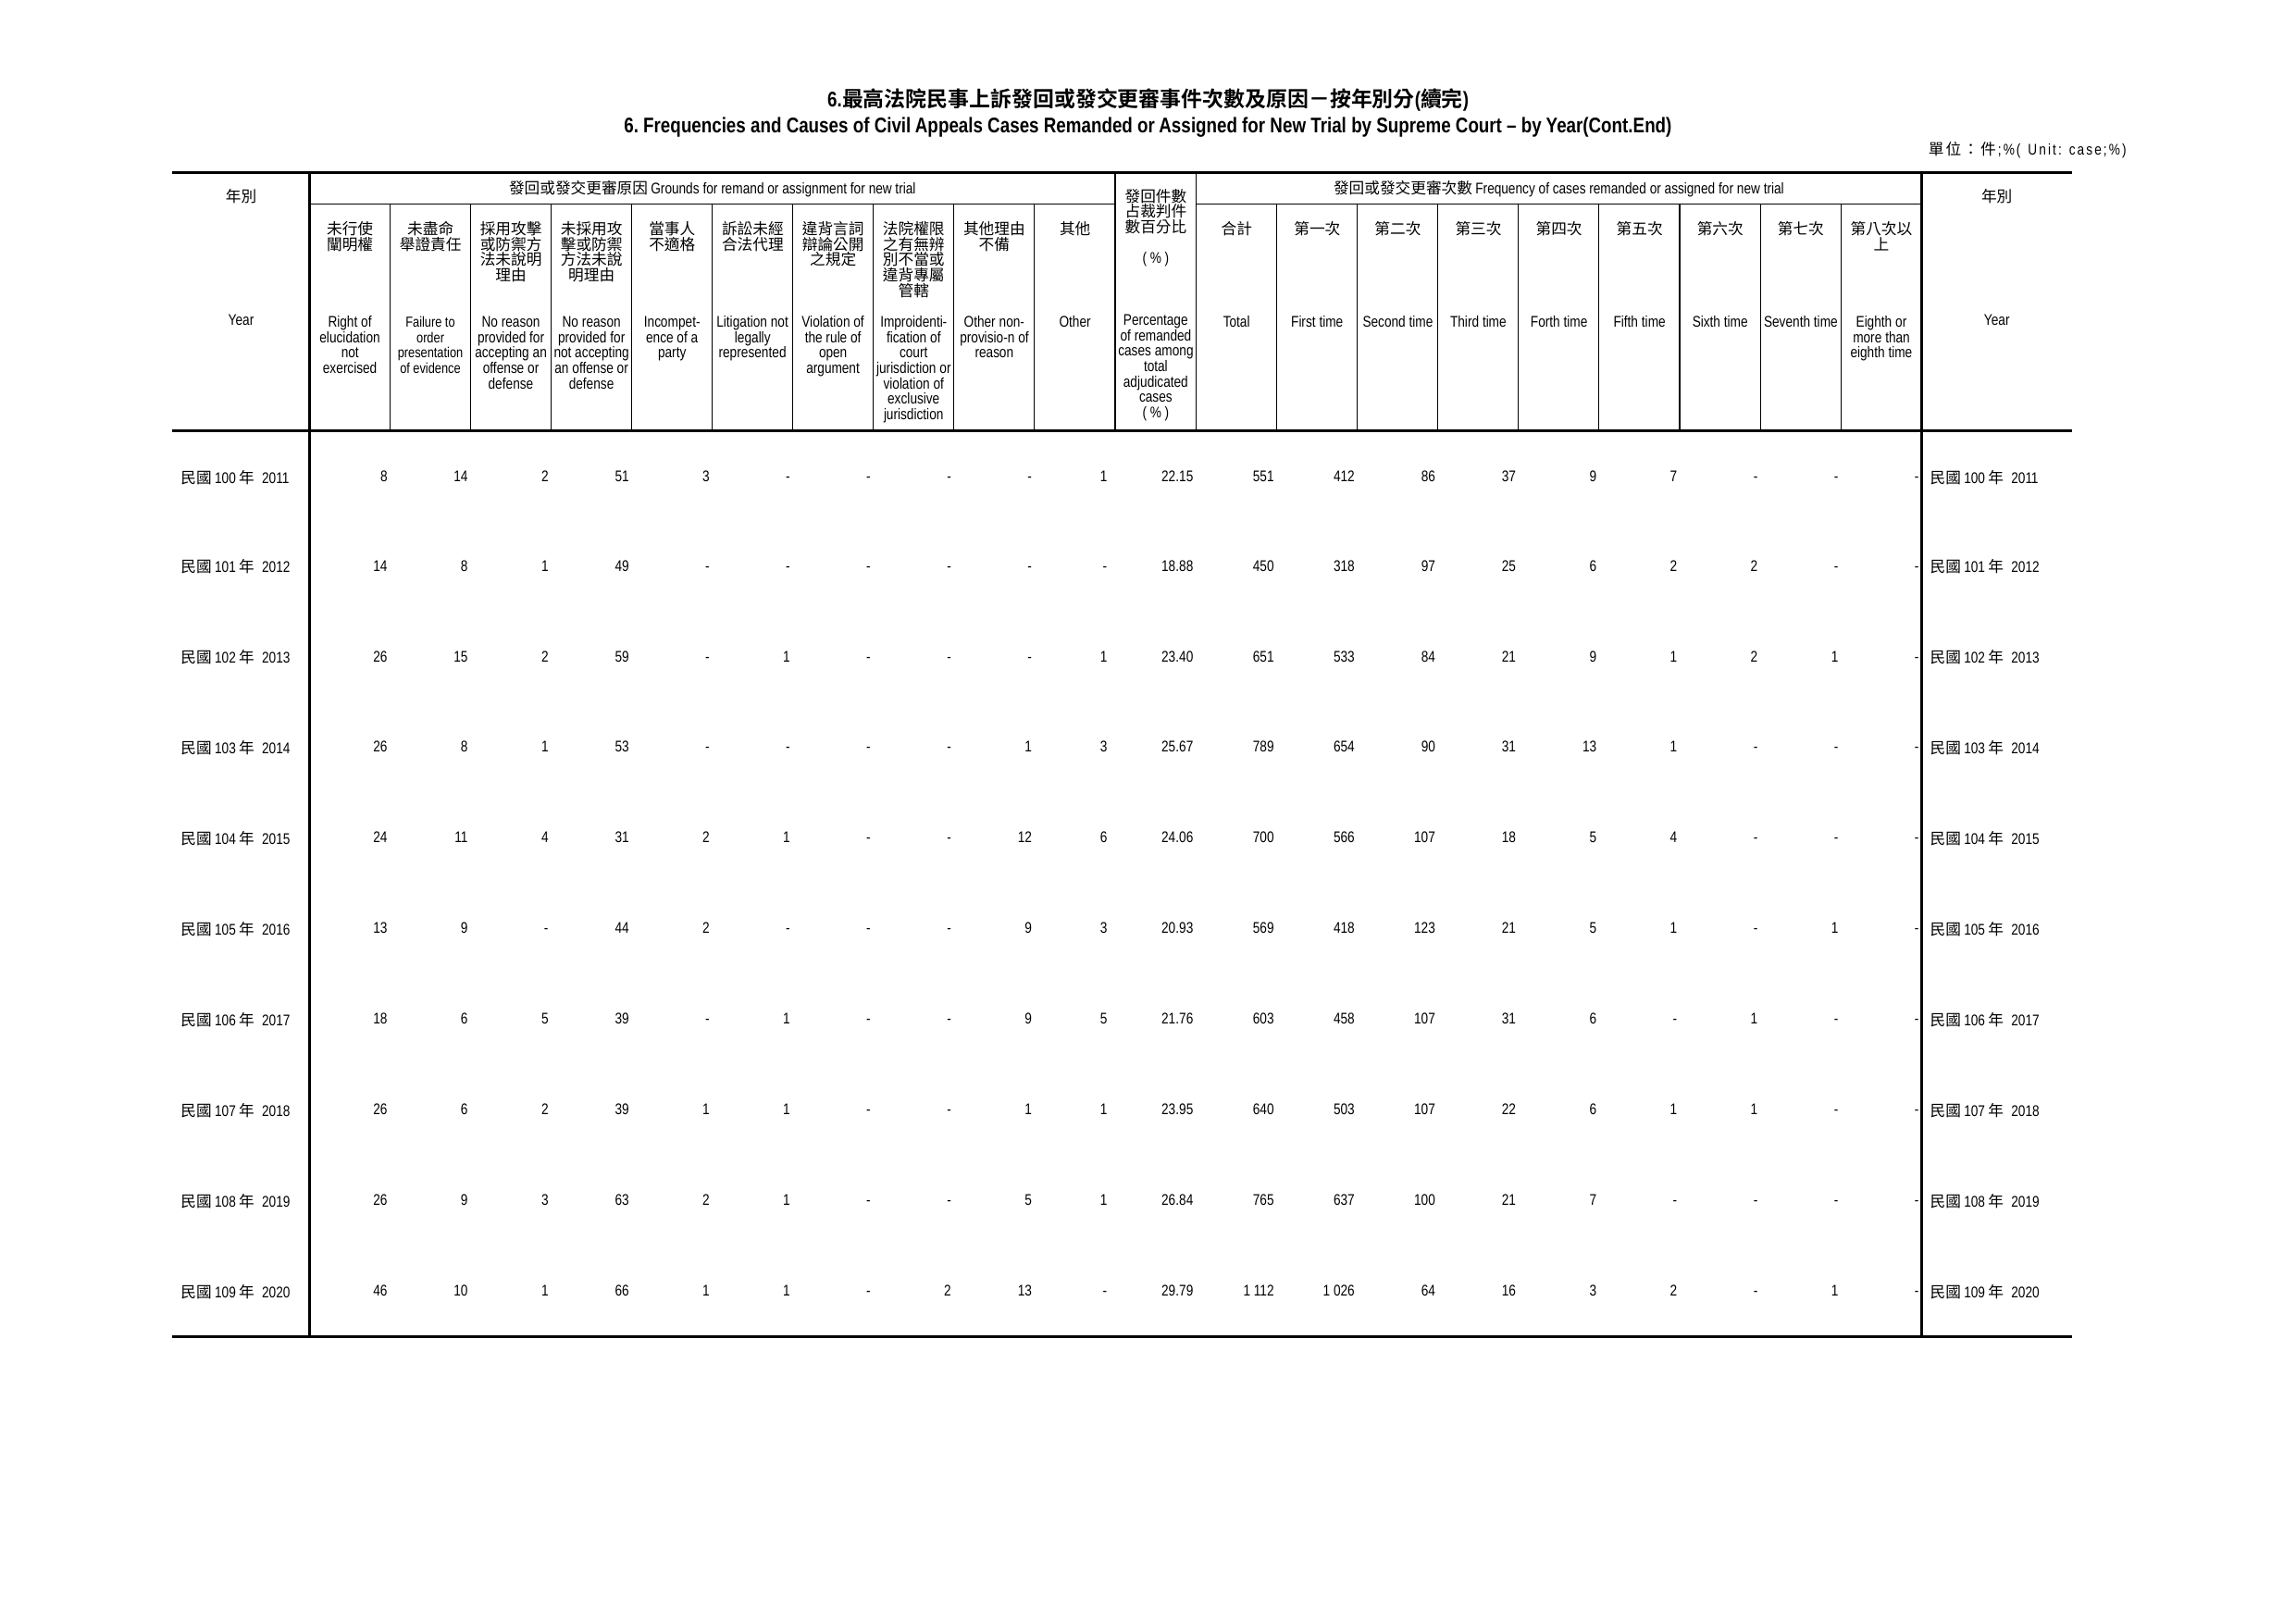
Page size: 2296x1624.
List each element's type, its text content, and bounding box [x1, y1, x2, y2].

table_cell - [792, 520, 873, 611]
table_cell 1 [713, 792, 792, 883]
table_cell 64 [1358, 1245, 1438, 1335]
table_cell 第八次以上 Eighth or more than eighth time [1842, 205, 1920, 429]
table_cell 6 [1519, 973, 1599, 1063]
table_cell 3 [632, 432, 712, 520]
table_cell - [792, 792, 873, 883]
table_cell 21 [1438, 883, 1519, 973]
table_cell 2 [1680, 611, 1760, 701]
table_cell 59 [551, 611, 631, 701]
table_cell 18.88 [1115, 520, 1196, 611]
table_cell 民國104年 2015 [172, 792, 308, 883]
table_cell 違背言詞辯論公開之規定 Violation of the rule of open argument [793, 205, 873, 429]
table_cell 第六次 Sixth time [1681, 205, 1760, 429]
table_cell 5 [1519, 883, 1599, 973]
table_cell 31 [1438, 701, 1519, 792]
table_cell 569 [1196, 883, 1276, 973]
table_cell - [1760, 1064, 1841, 1154]
table_cell - [874, 883, 954, 973]
table_cell 21.76 [1115, 973, 1196, 1063]
table_cell 46 [311, 1245, 390, 1335]
table_cell 503 [1277, 1064, 1358, 1154]
table_cell 民國107年 2018 [172, 1064, 308, 1154]
table_cell 民國102年 2013 [172, 611, 308, 701]
table_cell 22 [1438, 1064, 1519, 1154]
table_cell - [874, 701, 954, 792]
table_cell - [1680, 1155, 1760, 1245]
table_cell 其他理由不備 Other non-provisio-n of reason [954, 205, 1034, 429]
table_cell 1 [713, 1155, 792, 1245]
table_cell 53 [551, 701, 631, 792]
table_cell 5 [1035, 973, 1115, 1063]
table_cell - [954, 520, 1035, 611]
table_cell 2 [1680, 520, 1760, 611]
table_cell 2 [1599, 1245, 1680, 1335]
table_cell 民國105年 2016 [1923, 883, 2071, 973]
table_cell 700 [1196, 792, 1276, 883]
table_cell - [1680, 883, 1760, 973]
table_header 發回或發交更審次數Frequency of cases remanded or assigned for new trial [1197, 174, 1920, 204]
table_cell 民國108年 2019 [172, 1155, 308, 1245]
table_cell - [792, 883, 873, 973]
table_cell 第五次 Fifth time [1599, 205, 1679, 429]
table_cell - [874, 1155, 954, 1245]
table_cell 當事人 不適格 Incompet- ence of a party [632, 205, 712, 429]
table_cell 107 [1358, 1064, 1438, 1154]
table_cell 民國103年 2014 [1923, 701, 2071, 792]
table_cell 26.84 [1115, 1155, 1196, 1245]
table_cell - [1760, 792, 1841, 883]
table_cell 18 [1438, 792, 1519, 883]
table_cell - [874, 611, 954, 701]
table_cell 1 [1599, 611, 1680, 701]
table_cell 551 [1196, 432, 1276, 520]
table_cell 123 [1358, 883, 1438, 973]
table_cell 6 [390, 1064, 470, 1154]
table_cell 民國109年 2020 [1923, 1245, 2071, 1335]
table_cell - [713, 520, 792, 611]
table_cell - [632, 701, 712, 792]
table_cell 訴訟未經合法代理 Litigation not legally represented [713, 205, 792, 429]
table_cell 654 [1277, 701, 1358, 792]
table_cell - [713, 701, 792, 792]
table_cell - [874, 520, 954, 611]
table_cell - [632, 611, 712, 701]
table_cell 未行使 闡明權 Right of elucidation not exercised [311, 205, 390, 429]
table_cell 民國100年 2011 [1923, 432, 2071, 520]
table_cell - [1035, 1245, 1115, 1335]
table_cell - [1760, 432, 1841, 520]
table_cell 6 [1035, 792, 1115, 883]
table_cell 23.95 [1115, 1064, 1196, 1154]
table_cell - [1841, 973, 1920, 1063]
table_cell 18 [311, 973, 390, 1063]
table_cell 第四次 Forth time [1519, 205, 1598, 429]
table_cell - [792, 1064, 873, 1154]
table_cell 第三次 Third time [1438, 205, 1518, 429]
table_header 年別 Year [172, 174, 308, 429]
table_cell 1 [470, 1245, 551, 1335]
table_cell 86 [1358, 432, 1438, 520]
table_cell 5 [470, 973, 551, 1063]
table_cell 民國105年 2016 [172, 883, 308, 973]
table_cell 6 [390, 973, 470, 1063]
table_cell 民國108年 2019 [1923, 1155, 2071, 1245]
table_header 發回或發交更審原因Grounds for remand or assignment for new trial [311, 174, 1114, 204]
table_cell 26 [311, 611, 390, 701]
table_cell - [1599, 973, 1680, 1063]
table_cell 8 [390, 520, 470, 611]
table_cell - [1760, 1155, 1841, 1245]
table_cell - [874, 432, 954, 520]
table_cell 11 [390, 792, 470, 883]
table_cell 3 [1035, 701, 1115, 792]
table_cell - [1841, 1155, 1920, 1245]
table_cell - [792, 973, 873, 1063]
table_cell 107 [1358, 973, 1438, 1063]
table_cell 9 [390, 1155, 470, 1245]
table_cell 民國101年 2012 [1923, 520, 2071, 611]
table_cell 84 [1358, 611, 1438, 701]
table_cell - [632, 520, 712, 611]
table_cell - [1841, 611, 1920, 701]
table_cell 14 [311, 520, 390, 611]
table_cell 1 [632, 1064, 712, 1154]
table_cell 民國103年 2014 [172, 701, 308, 792]
table_cell - [1760, 520, 1841, 611]
table_cell 1 [1599, 1064, 1680, 1154]
table_cell 第二次 Second time [1358, 205, 1437, 429]
table_cell 採用攻擊或防禦方法未說明理由 No reason provided for accepting an offense or defense [471, 205, 551, 429]
table_cell 31 [1438, 973, 1519, 1063]
table_cell - [1841, 1245, 1920, 1335]
table_cell 民國100年 2011 [172, 432, 308, 520]
table_cell 23.40 [1115, 611, 1196, 701]
table_cell 2 [632, 1155, 712, 1245]
table_cell 2 [470, 432, 551, 520]
table_cell 9 [954, 883, 1035, 973]
table_cell 1 [1035, 611, 1115, 701]
table_cell 4 [1599, 792, 1680, 883]
table_cell - [1035, 520, 1115, 611]
table_cell - [1841, 792, 1920, 883]
table_cell - [1760, 973, 1841, 1063]
table_cell 13 [1519, 701, 1599, 792]
table_cell 765 [1196, 1155, 1276, 1245]
table_cell - [1841, 520, 1920, 611]
table_cell - [1680, 432, 1760, 520]
table_cell 1 [1035, 1155, 1115, 1245]
table_cell 25.67 [1115, 701, 1196, 792]
table_cell 49 [551, 520, 631, 611]
table_cell 6 [1519, 1064, 1599, 1154]
table_cell - [1680, 792, 1760, 883]
table_cell - [632, 973, 712, 1063]
table_cell 39 [551, 973, 631, 1063]
table_cell 63 [551, 1155, 631, 1245]
table_cell - [1841, 1064, 1920, 1154]
table_cell 4 [470, 792, 551, 883]
table_cell 9 [1519, 432, 1599, 520]
table_cell 97 [1358, 520, 1438, 611]
table_cell - [792, 611, 873, 701]
table_cell 1 [1599, 701, 1680, 792]
table_cell 37 [1438, 432, 1519, 520]
table_cell 5 [1519, 792, 1599, 883]
table_cell - [792, 1155, 873, 1245]
table_cell 未盡命 舉證責任 Failure to order presentation of evidence [391, 205, 470, 429]
table_cell 7 [1519, 1155, 1599, 1245]
table_cell 1 [954, 1064, 1035, 1154]
table_cell 民國102年 2013 [1923, 611, 2071, 701]
table_cell 31 [551, 792, 631, 883]
table_cell 1 [470, 520, 551, 611]
table_cell 1 [713, 973, 792, 1063]
table_cell - [792, 1245, 873, 1335]
table_cell 民國109年 2020 [172, 1245, 308, 1335]
table_cell 2 [470, 1064, 551, 1154]
table_cell 26 [311, 1064, 390, 1154]
table_cell 9 [390, 883, 470, 973]
table_cell 未採用攻擊或防禦方法未說明理由 No reason provided for not accepting an offense or defense [552, 205, 631, 429]
table_cell 15 [390, 611, 470, 701]
table_cell - [874, 1064, 954, 1154]
table_cell 1 [1760, 611, 1841, 701]
table_cell 26 [311, 1155, 390, 1245]
table_cell 1 [470, 701, 551, 792]
table_cell 1 [1035, 1064, 1115, 1154]
table_cell 24 [311, 792, 390, 883]
table_cell 2 [1599, 520, 1680, 611]
table_cell 90 [1358, 701, 1438, 792]
table_cell 5 [954, 1155, 1035, 1245]
table_cell 21 [1438, 1155, 1519, 1245]
table_cell 51 [551, 432, 631, 520]
table_cell 3 [1035, 883, 1115, 973]
table_cell 1 [1599, 883, 1680, 973]
text 單位：件;%( Unit: case;%) [169, 137, 2126, 159]
table_cell 8 [390, 701, 470, 792]
table_cell - [470, 883, 551, 973]
table_cell - [1760, 701, 1841, 792]
table_cell - [1680, 1245, 1760, 1335]
table_cell 其他 Other [1035, 205, 1114, 429]
table_cell - [954, 432, 1035, 520]
table_cell 21 [1438, 611, 1519, 701]
table_cell 民國104年 2015 [1923, 792, 2071, 883]
table_cell 第七次 Seventh time [1761, 205, 1841, 429]
table_cell 民國106年 2017 [172, 973, 308, 1063]
table_cell 13 [311, 883, 390, 973]
table_cell 1 [1760, 1245, 1841, 1335]
table_cell 法院權限之有無辨別不當或違背專屬管轄 Improidenti- fication of court jurisdiction or violation of exclusive jurisdiction [874, 205, 953, 429]
table_cell 9 [1519, 611, 1599, 701]
table_cell - [1680, 701, 1760, 792]
table_cell 民國101年 2012 [172, 520, 308, 611]
table_cell 640 [1196, 1064, 1276, 1154]
table_cell 1 112 [1196, 1245, 1276, 1335]
text 6.最高法院民事上訴發回或發交更審事件次數及原因－按年別分(續完) 6. Frequencies and Causes of Civil Appeals Cases Remanded or Assigned for New Trial by Supreme Court – by Year(Cont.End) [169, 82, 2126, 137]
table_cell 44 [551, 883, 631, 973]
table_cell 12 [954, 792, 1035, 883]
table_cell 2 [632, 792, 712, 883]
table_cell 8 [311, 432, 390, 520]
table_cell 533 [1277, 611, 1358, 701]
table_cell 458 [1277, 973, 1358, 1063]
table_cell 16 [1438, 1245, 1519, 1335]
table_cell 6 [1519, 520, 1599, 611]
table_cell 651 [1196, 611, 1276, 701]
table_cell 603 [1196, 973, 1276, 1063]
table_cell - [874, 792, 954, 883]
table_cell 1 [1035, 432, 1115, 520]
table_cell 合計 Total [1197, 205, 1276, 429]
table_cell 10 [390, 1245, 470, 1335]
table_header 年別 Year [1923, 174, 2071, 429]
table_cell 9 [954, 973, 1035, 1063]
table_cell 1 [632, 1245, 712, 1335]
table_cell 1 [1760, 883, 1841, 973]
table_header 發回件數占裁判件數百分比 ( % ) Percentage of remanded cases among total adjudicated cases ( % ) [1116, 174, 1196, 429]
table_cell 第一次 First time [1277, 205, 1357, 429]
table_cell 66 [551, 1245, 631, 1335]
table_cell 14 [390, 432, 470, 520]
table_cell - [1841, 701, 1920, 792]
table_cell 1 [713, 611, 792, 701]
table_cell 2 [470, 611, 551, 701]
table_cell 1 [713, 1064, 792, 1154]
table_cell 412 [1277, 432, 1358, 520]
table_cell - [792, 701, 873, 792]
table_cell 450 [1196, 520, 1276, 611]
table_cell 3 [1519, 1245, 1599, 1335]
table_cell 418 [1277, 883, 1358, 973]
table_cell - [1841, 883, 1920, 973]
table_cell 789 [1196, 701, 1276, 792]
table_cell 29.79 [1115, 1245, 1196, 1335]
table_cell - [1599, 1155, 1680, 1245]
table_cell 1 026 [1277, 1245, 1358, 1335]
table_cell 3 [470, 1155, 551, 1245]
table_cell 318 [1277, 520, 1358, 611]
table_cell 7 [1599, 432, 1680, 520]
table_cell 20.93 [1115, 883, 1196, 973]
table_cell - [713, 883, 792, 973]
table_cell 13 [954, 1245, 1035, 1335]
table_cell 1 [1680, 973, 1760, 1063]
table_cell 民國107年 2018 [1923, 1064, 2071, 1154]
table_cell 24.06 [1115, 792, 1196, 883]
table_cell 1 [954, 701, 1035, 792]
table_cell - [1841, 432, 1920, 520]
table_cell - [792, 432, 873, 520]
table_cell 107 [1358, 792, 1438, 883]
table_cell - [713, 432, 792, 520]
table_cell 1 [1680, 1064, 1760, 1154]
table_cell 637 [1277, 1155, 1358, 1245]
table_cell 民國106年 2017 [1923, 973, 2071, 1063]
table_cell 39 [551, 1064, 631, 1154]
table_cell 22.15 [1115, 432, 1196, 520]
table_cell 1 [713, 1245, 792, 1335]
table_cell 25 [1438, 520, 1519, 611]
table_cell 26 [311, 701, 390, 792]
table_cell - [954, 611, 1035, 701]
table_cell 2 [874, 1245, 954, 1335]
table_cell - [874, 973, 954, 1063]
table_cell 566 [1277, 792, 1358, 883]
table_cell 100 [1358, 1155, 1438, 1245]
table_cell 2 [632, 883, 712, 973]
